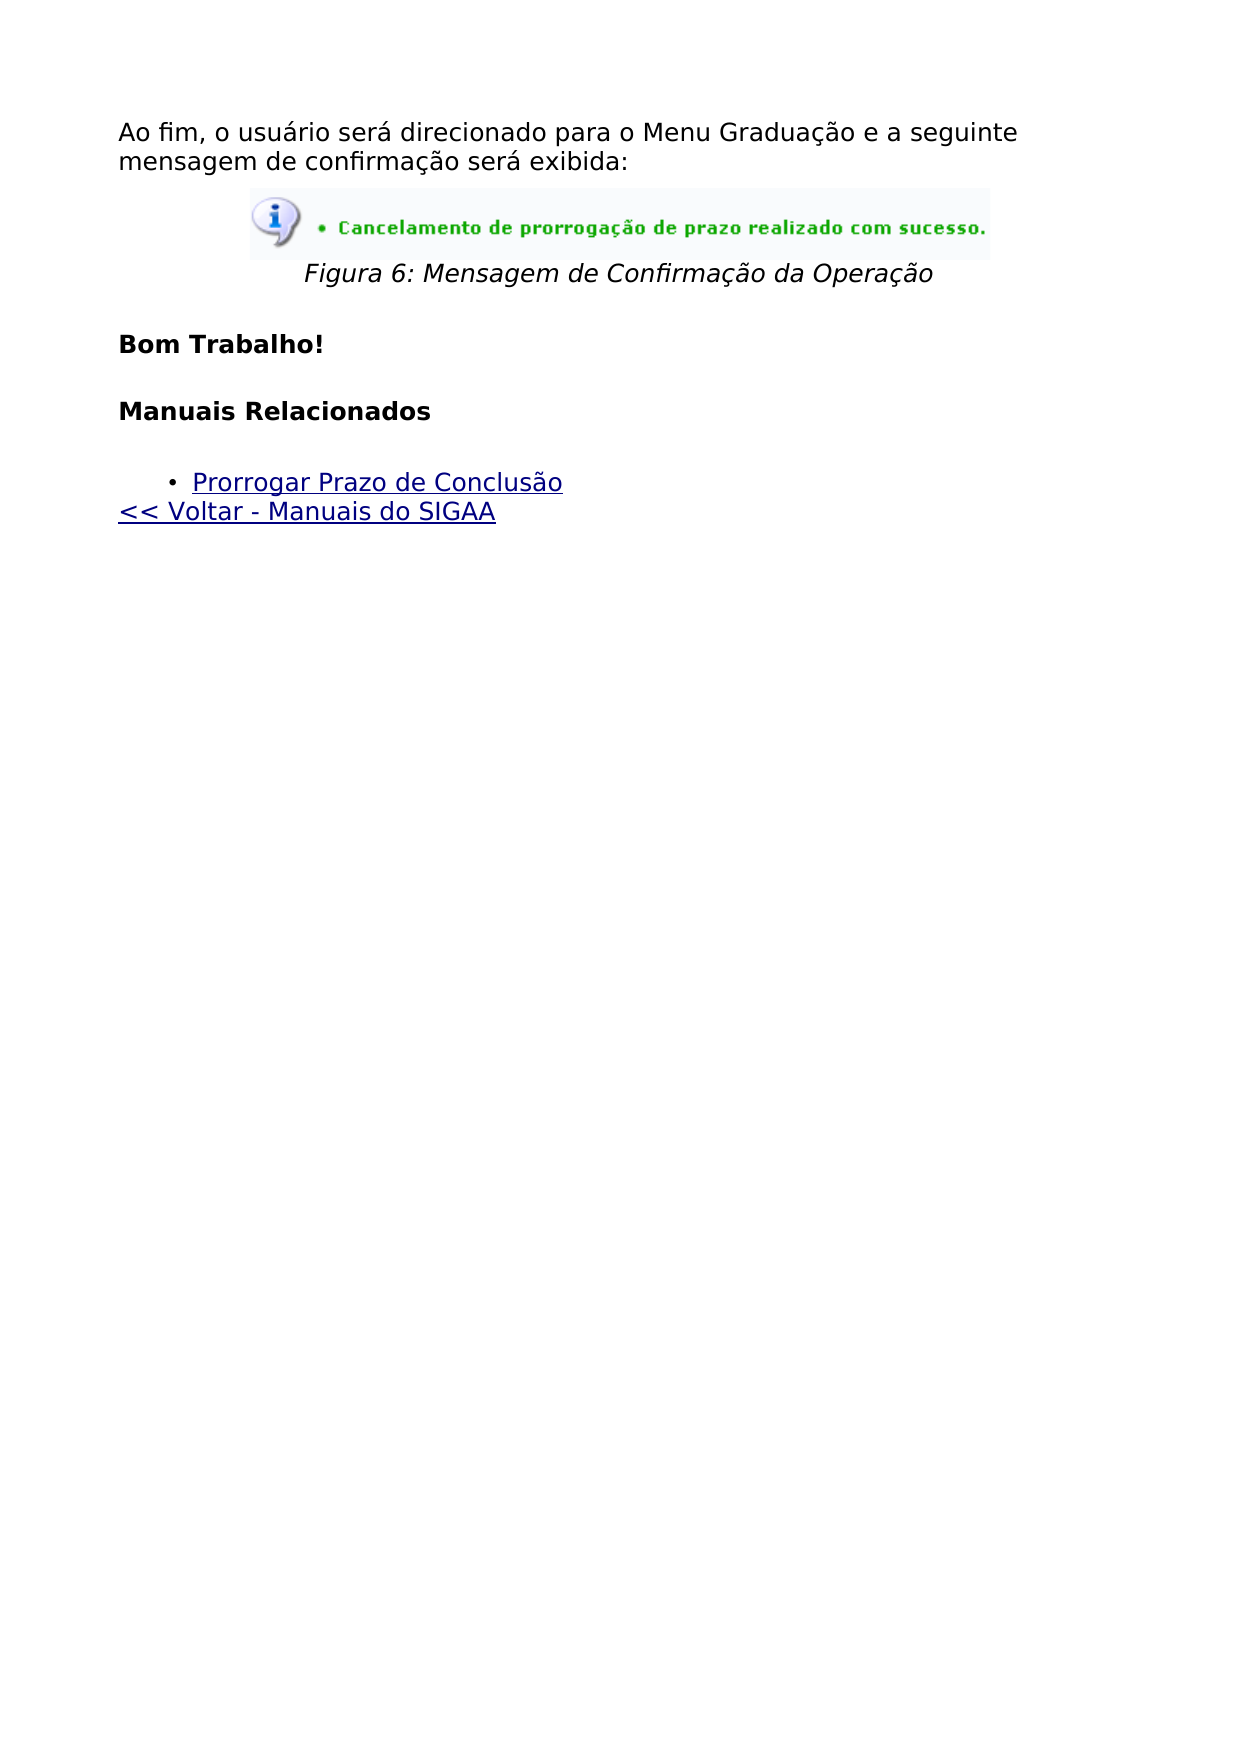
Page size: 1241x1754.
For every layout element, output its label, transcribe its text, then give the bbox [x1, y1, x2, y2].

picture [249, 188, 991, 260]
text Figura 6: Mensagem de Confirmação da Operação [250, 260, 990, 288]
subtitle Manuais Relacionados [118, 397, 1122, 426]
text << Voltar - Manuais do SIGAA [118, 497, 1122, 526]
text Bom Trabalho! [118, 330, 1122, 359]
list Prorrogar Prazo de Conclusão [177, 468, 1122, 497]
text Ao fim, o usuário será direcionado para o Menu Graduação e a seguinte mensagem de confirmação será exibida: [118, 118, 1122, 176]
